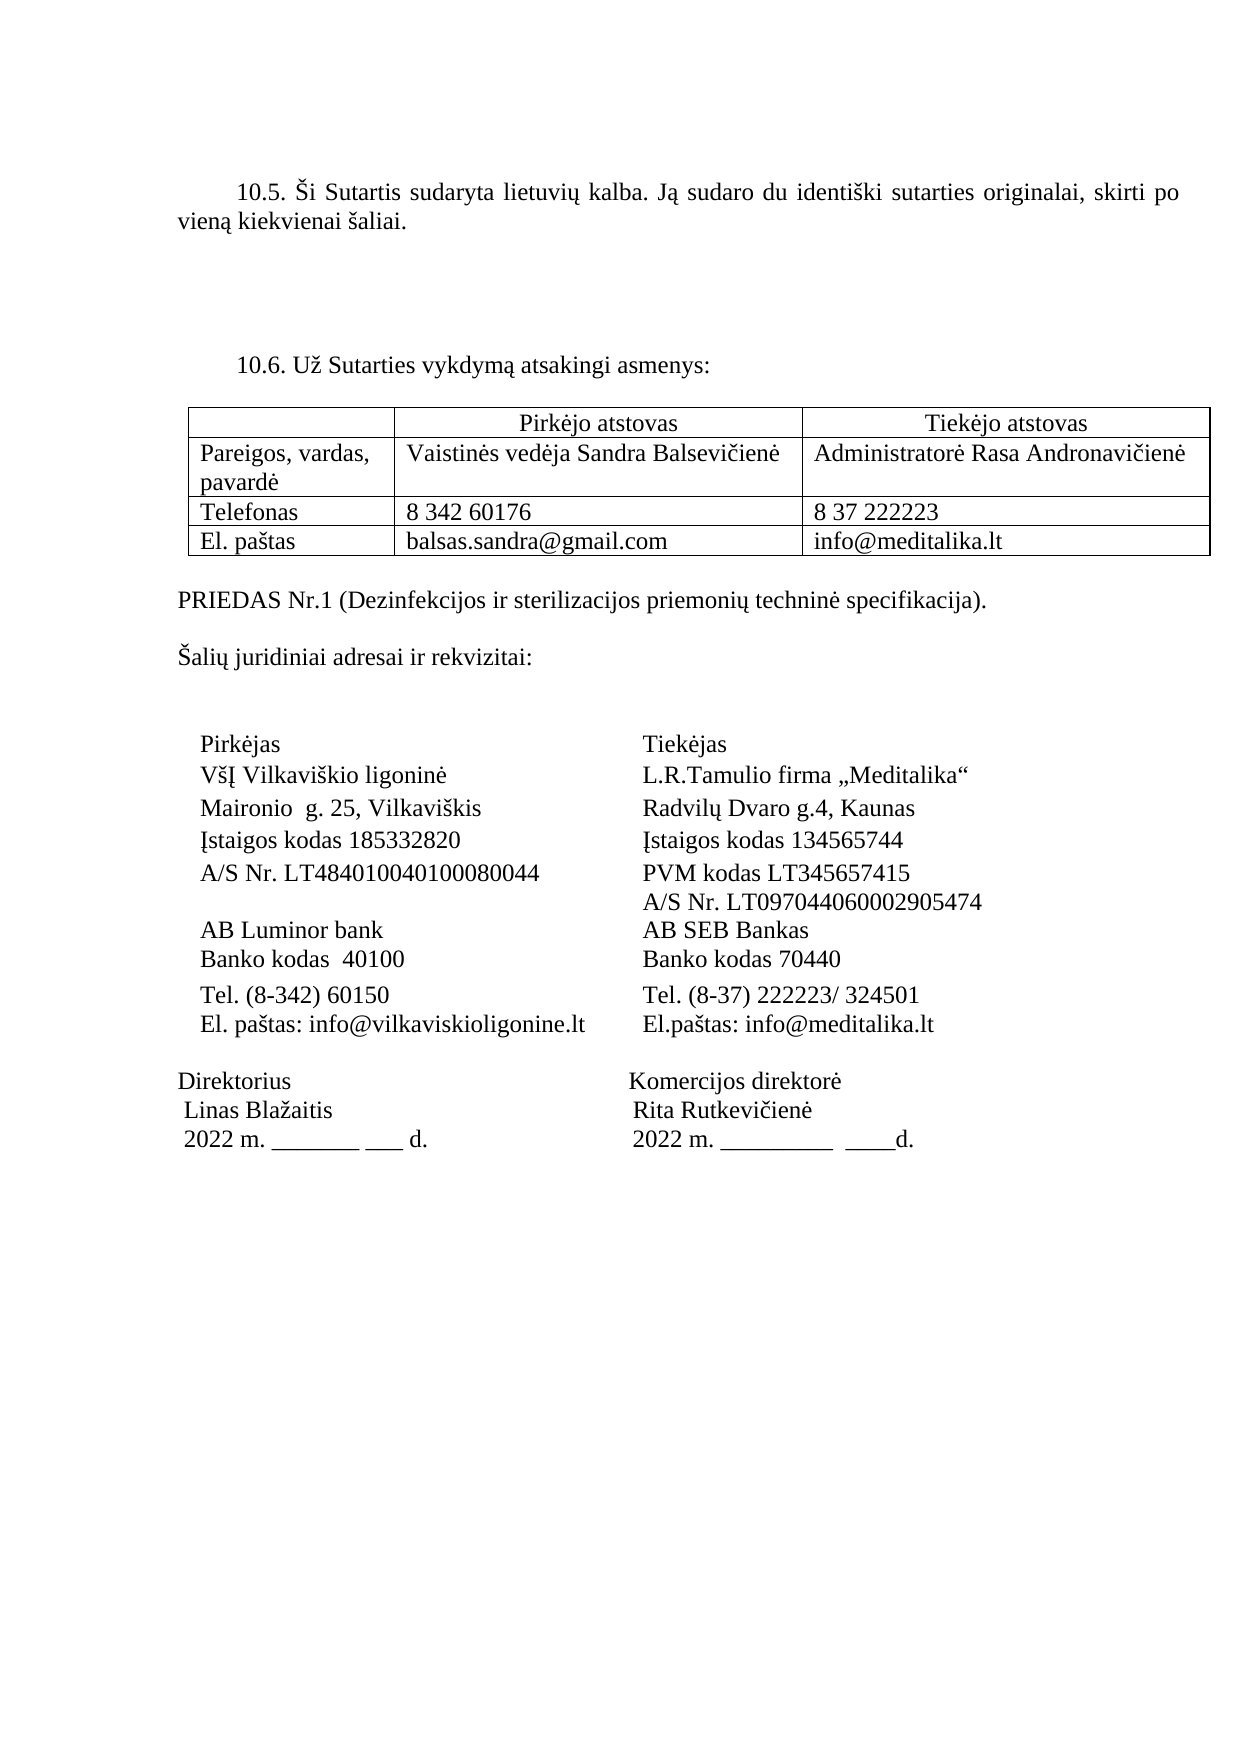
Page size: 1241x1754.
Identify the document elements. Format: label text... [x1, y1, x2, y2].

text 10.5. Ši Sutartis sudaryta lietuvių kalba. Ją sudaro du identiški sutarties originalai, skirti po vieną kiekvienai šaliai. [177, 177, 1181, 235]
table_cell Telefonas [189, 497, 394, 525]
table_cell El. paštas [189, 526, 394, 555]
table_cell A/S Nr. LT484010040100080044 [189, 858, 631, 915]
table_header Pirkėjas [189, 729, 631, 760]
table_cell VšĮ Vilkaviškio ligoninė [189, 760, 631, 793]
table_cell Vaistinės vedėja Sandra Balsevičienė [395, 438, 802, 496]
table_cell Įstaigos kodas 185332820 [189, 825, 631, 858]
text 2022 m. _______ ___ d. 2022 m. _________ ____d. [177, 1124, 1181, 1153]
table_cell 8 37 222223 [803, 497, 1209, 525]
table_cell Pareigos, vardas, pavardė [189, 438, 394, 496]
table_cell Įstaigos kodas 134565744 [631, 825, 1129, 858]
text 10.6. Už Sutarties vykdymą atsakingi asmenys: [177, 350, 1181, 378]
table_cell L.R.Tamulio firma „Meditalika“ [631, 760, 1129, 793]
table_cell info@meditalika.lt [803, 526, 1209, 555]
table_header Tiekėjo atstovas [803, 408, 1209, 437]
table_cell Radvilų Dvaro g.4, Kaunas [631, 793, 1129, 825]
table_cell Tel. (8-342) 60150 El. paštas: info@vilkaviskioligonine.lt [189, 980, 631, 1066]
table_header Pirkėjo atstovas [395, 408, 802, 437]
table_header [189, 408, 394, 437]
text Direktorius Komercijos direktorė [177, 1066, 1181, 1095]
table_cell AB Luminor bank Banko kodas 40100 [189, 915, 631, 980]
table_cell Maironio g. 25, Vilkaviškis [189, 793, 631, 825]
table_cell PVM kodas LT345657415 A/S Nr. LT097044060002905474 [631, 858, 1129, 915]
table_cell Tel. (8-37) 222223/ 324501 El.paštas: info@meditalika.lt [631, 980, 1129, 1066]
table_header Tiekėjas [631, 729, 1129, 760]
text PRIEDAS Nr.1 (Dezinfekcijos ir sterilizacijos priemonių techninė specifikacija). [177, 585, 1181, 614]
table_cell 8 342 60176 [395, 497, 802, 525]
table_cell balsas.sandra@gmail.com [395, 526, 802, 555]
text Linas Blažaitis Rita Rutkevičienė [177, 1095, 1181, 1124]
table_cell AB SEB Bankas Banko kodas 70440 [631, 915, 1129, 980]
table_cell Administratorė Rasa Andronavičienė [803, 438, 1209, 496]
text Šalių juridiniai adresai ir rekvizitai: [177, 642, 1181, 671]
